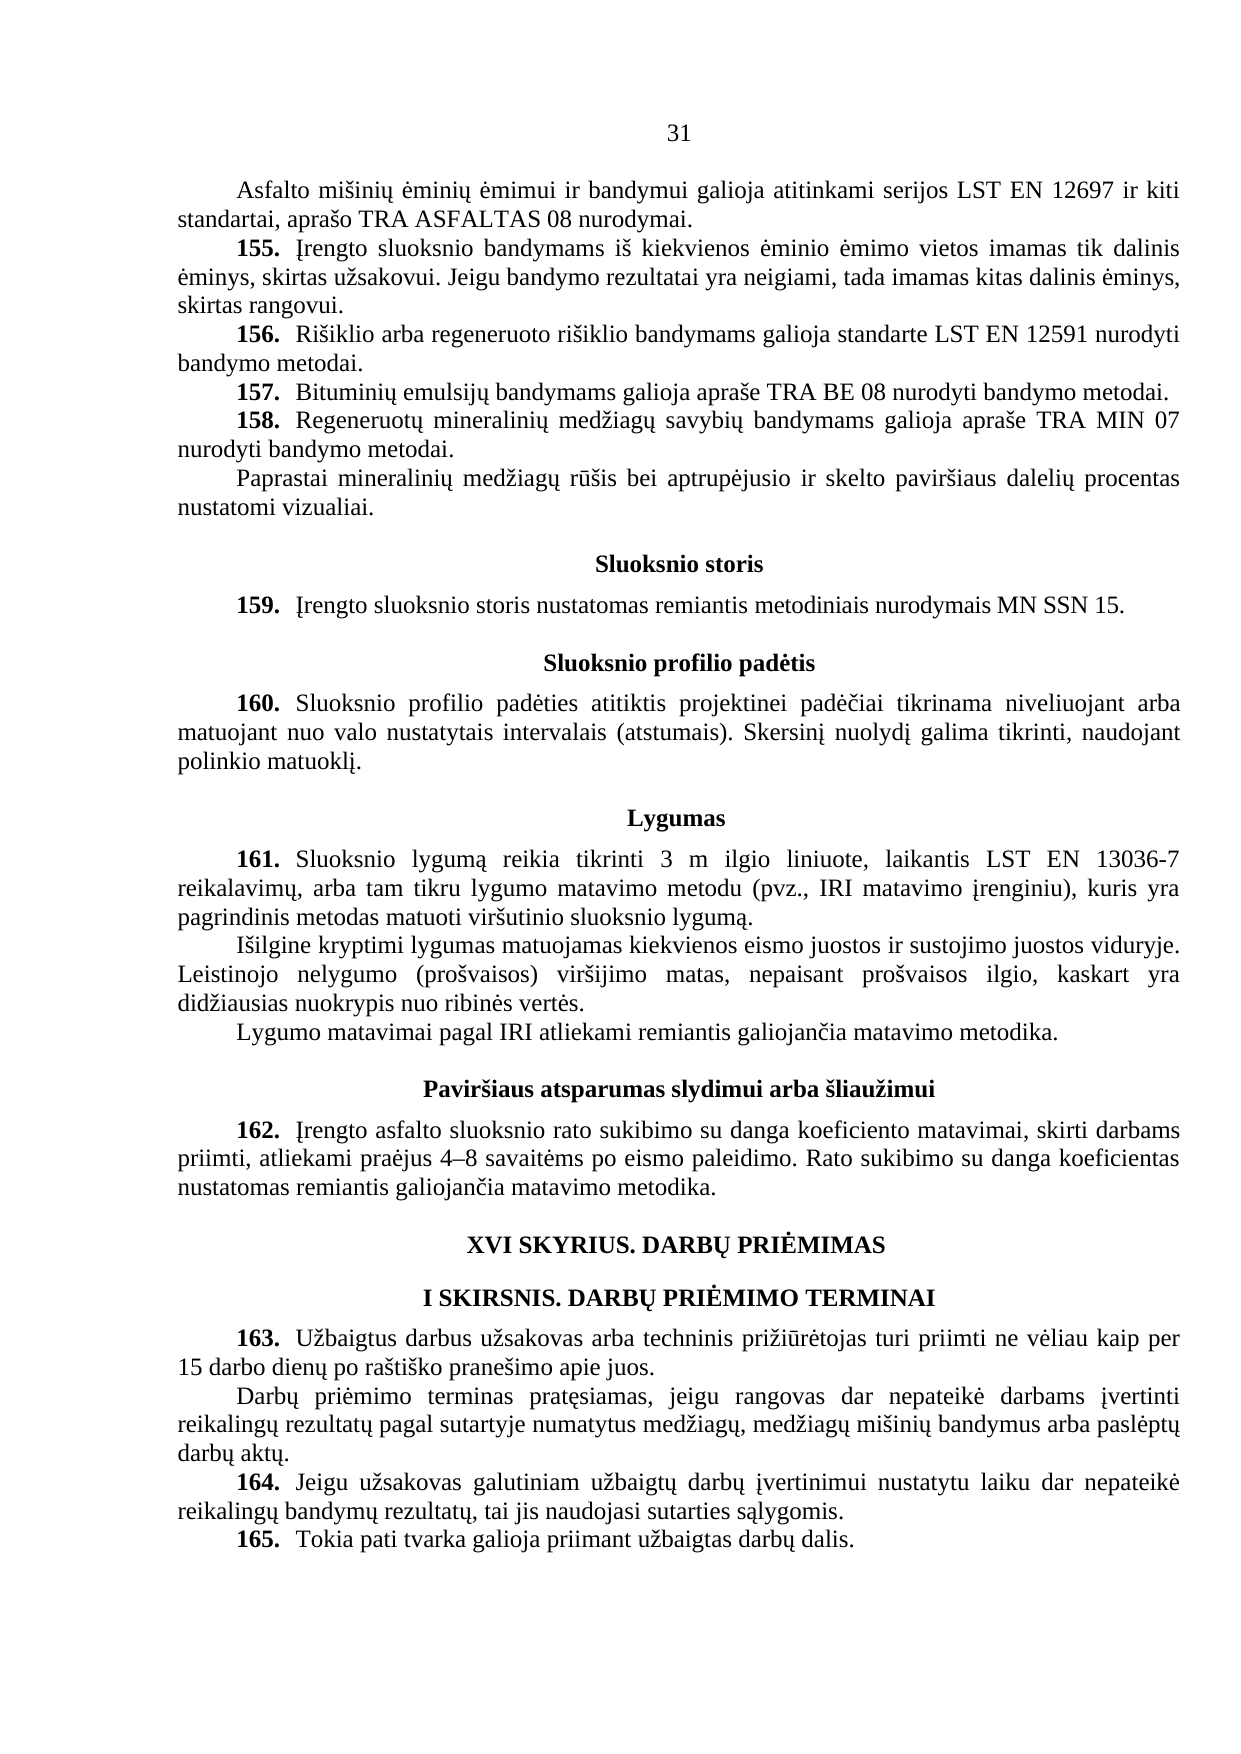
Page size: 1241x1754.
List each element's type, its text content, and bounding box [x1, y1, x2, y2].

text 162. Įrengto asfalto sluoksnio rato sukibimo su danga koeficiento matavimai, skirti darbams priimti, atliekami praėjus 4–8 savaitėms po eismo paleidimo. Rato sukibimo su danga koeficientas nustatomas remiantis galiojančia matavimo metodika. [177, 1115, 1181, 1201]
text 159. Įrengto sluoksnio storis nustatomas remiantis metodiniais nurodymais MN SSN 15. [177, 590, 1181, 619]
text Sluoksnio profilio padėtis [177, 648, 1181, 676]
text XVI SKYRIUS. DARBŲ PRIĖMIMAS [177, 1230, 1181, 1258]
text Paprastai mineralinių medžiagų rūšis bei aptrupėjusio ir skelto paviršiaus dalelių procentas nustatomi vizualiai. [177, 463, 1181, 521]
text 164. Jeigu užsakovas galutiniam užbaigtų darbų įvertinimui nustatytu laiku dar nepateikė reikalingų bandymų rezultatų, tai jis naudojasi sutarties sąlygomis. [177, 1467, 1181, 1524]
text Išilgine kryptimi lygumas matuojamas kiekvienos eismo juostos ir sustojimo juostos viduryje. Leistinojo nelygumo (prošvaisos) viršijimo matas, nepaisant prošvaisos ilgio, kaskart yra didžiausias nuokrypis nuo ribinės vertės. [177, 930, 1181, 1017]
text 163. Užbaigtus darbus užsakovas arba techninis prižiūrėtojas turi priimti ne vėliau kaip per 15 darbo dienų po raštiško pranešimo apie juos. [177, 1323, 1181, 1381]
text 157. Bituminių emulsijų bandymams galioja apraše TRA BE 08 nurodyti bandymo metodai. [177, 377, 1181, 406]
text Asfalto mišinių ėminių ėmimui ir bandymui galioja atitinkami serijos LST EN 12697 ir kiti standartai, aprašo TRA ASFALTAS 08 nurodymai. [177, 176, 1181, 233]
text 158. Regeneruotų mineralinių medžiagų savybių bandymams galioja apraše TRA MIN 07 nurodyti bandymo metodai. [177, 406, 1181, 463]
text 155. Įrengto sluoksnio bandymams iš kiekvienos ėminio ėmimo vietos imamas tik dalinis ėminys, skirtas užsakovui. Jeigu bandymo rezultatai yra neigiami, tada imamas kitas dalinis ėminys, skirtas rangovui. [177, 233, 1181, 319]
text 160. Sluoksnio profilio padėties atitiktis projektinei padėčiai tikrinama niveliuojant arba matuojant nuo valo nustatytais intervalais (atstumais). Skersinį nuolydį galima tikrinti, naudojant polinkio matuoklį. [177, 688, 1181, 774]
text 165. Tokia pati tvarka galioja priimant užbaigtas darbų dalis. [177, 1524, 1181, 1553]
text 161. Sluoksnio lygumą reikia tikrinti 3 m ilgio liniuote, laikantis LST EN 13036-7 reikalavimų, arba tam tikru lygumo matavimo metodu (pvz., IRI matavimo įrenginiu), kuris yra pagrindinis metodas matuoti viršutinio sluoksnio lygumą. [177, 844, 1181, 930]
text 156. Rišiklio arba regeneruoto rišiklio bandymams galioja standarte LST EN 12591 nurodyti bandymo metodai. [177, 319, 1181, 377]
text Lygumo matavimai pagal IRI atliekami remiantis galiojančia matavimo metodika. [177, 1017, 1181, 1045]
text I SKIRSNIS. DARBŲ PRIĖMIMO TERMINAI [177, 1283, 1181, 1311]
text Paviršiaus atsparumas slydimui arba šliaužimui [177, 1074, 1181, 1103]
text Sluoksnio storis [177, 549, 1181, 578]
text Darbų priėmimo terminas pratęsiamas, jeigu rangovas dar nepateikė darbams įvertinti reikalingų rezultatų pagal sutartyje numatytus medžiagų, medžiagų mišinių bandymus arba paslėptų darbų aktų. [177, 1381, 1181, 1467]
text Lygumas [177, 803, 1181, 832]
